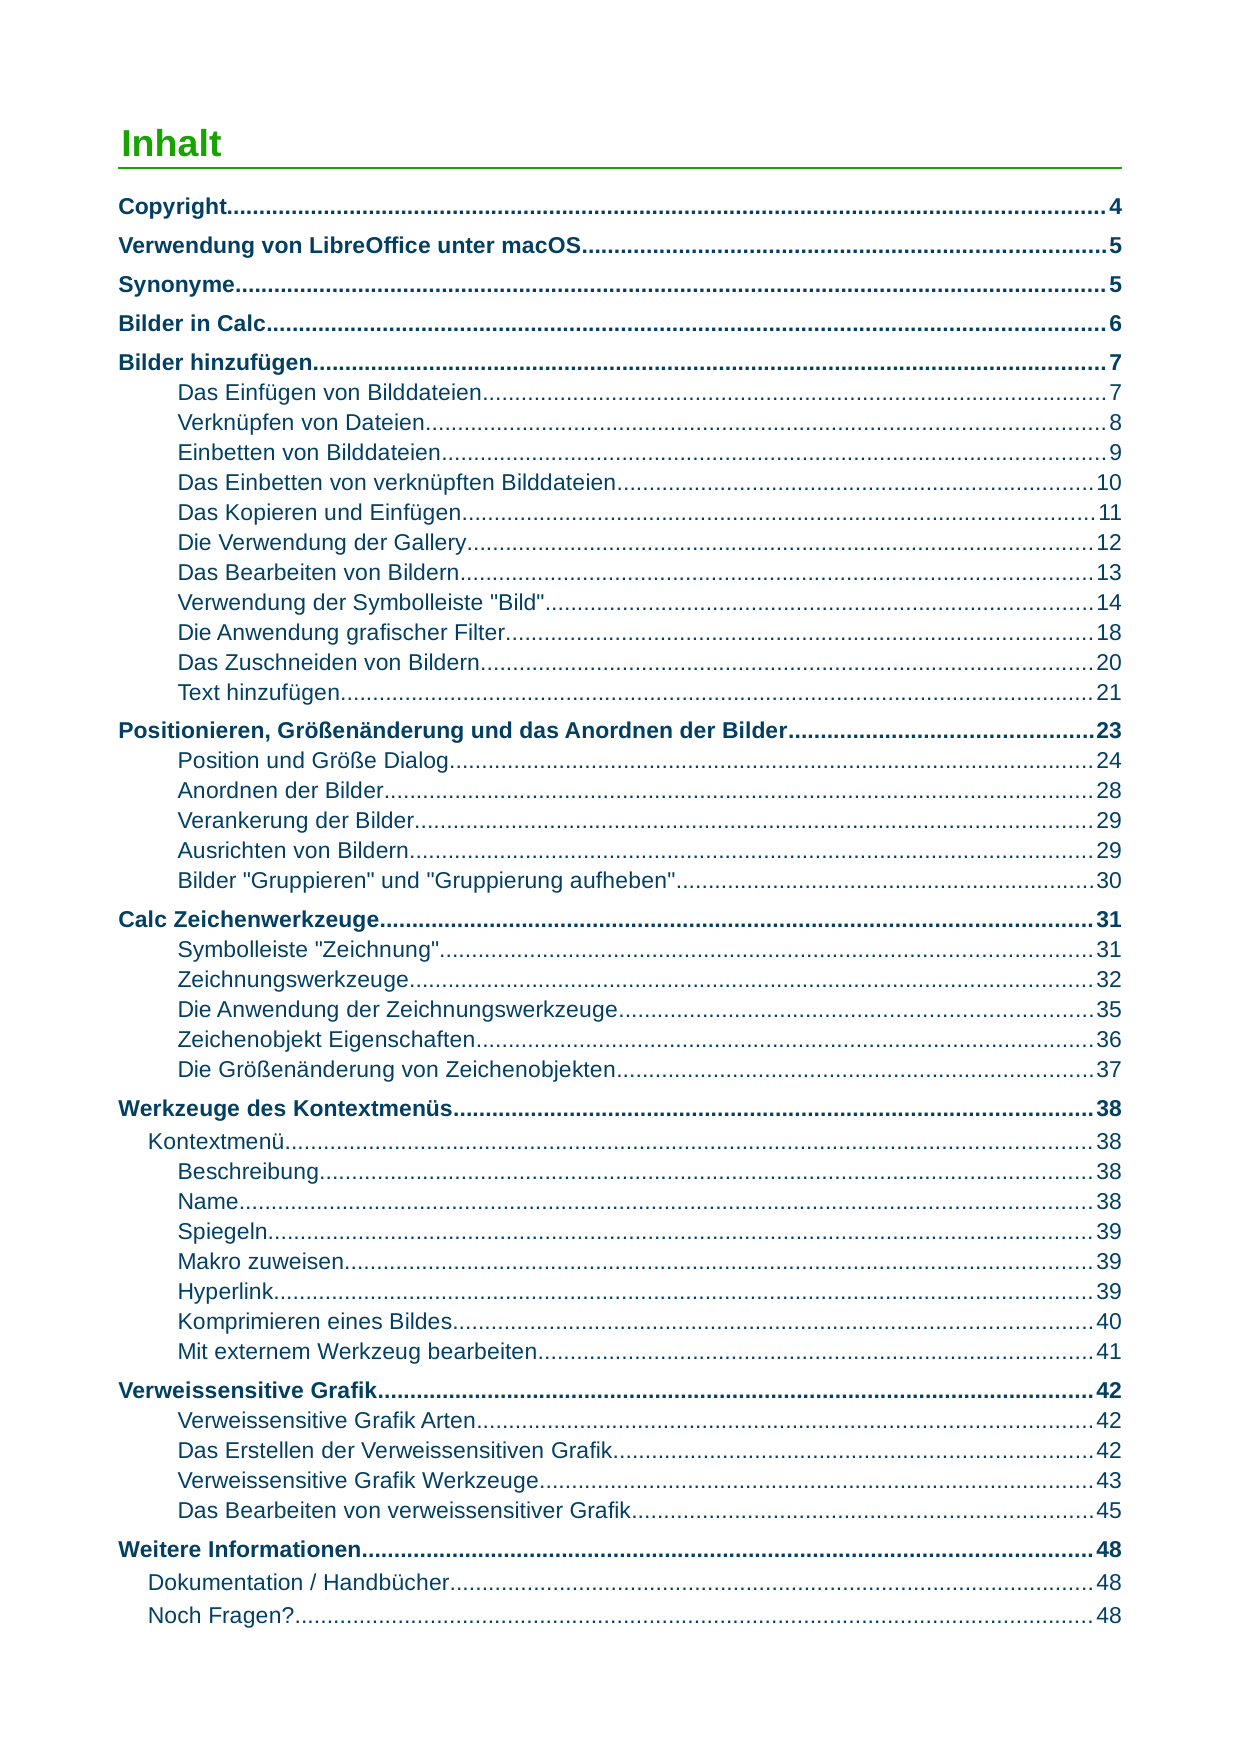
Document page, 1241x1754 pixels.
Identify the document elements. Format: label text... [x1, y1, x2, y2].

text Das Bearbeiten von verweissensitiver Grafik 45 [177, 1496, 1122, 1523]
text Calc Zeichenwerkzeuge 31 [118, 906, 1122, 933]
text Text hinzufügen 21 [177, 678, 1122, 705]
text Das Bearbeiten von Bildern 13 [177, 558, 1122, 585]
text Verwendung der Symbolleiste "Bild" 14 [177, 588, 1122, 615]
text Die Verwendung der Gallery 12 [177, 528, 1122, 555]
text Das Einfügen von Bilddateien 7 [177, 378, 1122, 405]
text Positionieren, Größenänderung und das Anordnen der Bilder 23 [118, 717, 1122, 744]
text Die Größenänderung von Zeichenobjekten 37 [177, 1056, 1122, 1083]
text Bilder hinzufügen 7 [118, 348, 1122, 375]
text Noch Fragen? 48 [148, 1601, 1122, 1628]
text Symbolleiste "Zeichnung" 31 [177, 936, 1122, 963]
text Verweissensitive Grafik 42 [118, 1376, 1122, 1403]
text Weitere Informationen 48 [118, 1535, 1122, 1562]
text Anordnen der Bilder 28 [177, 777, 1122, 804]
text Die Anwendung der Zeichnungswerkzeuge 35 [177, 996, 1122, 1023]
text Verweissensitive Grafik Werkzeuge 43 [177, 1466, 1122, 1493]
text Die Anwendung grafischer Filter 18 [177, 618, 1122, 645]
text Einbetten von Bilddateien 9 [177, 438, 1122, 465]
text Spiegeln 39 [177, 1218, 1122, 1245]
text Ausrichten von Bildern 29 [177, 837, 1122, 864]
text Hyperlink 39 [177, 1278, 1122, 1305]
text Verwendung von LibreOffice unter macOS 5 [118, 231, 1122, 258]
text Das Zuschneiden von Bildern 20 [177, 648, 1122, 675]
text Verankerung der Bilder 29 [177, 807, 1122, 834]
text Copyright 4 [118, 193, 1122, 220]
text Position und Größe Dialog 24 [177, 747, 1122, 774]
text Inhalt [118, 118, 1122, 167]
text Verknüpfen von Dateien 8 [177, 408, 1122, 435]
text Name 38 [177, 1188, 1122, 1215]
text Zeichnungswerkzeuge 32 [177, 966, 1122, 993]
text Bilder "Gruppieren" und "Gruppierung aufheben" 30 [177, 867, 1122, 894]
text Makro zuweisen 39 [177, 1248, 1122, 1275]
text Bilder in Calc 6 [118, 309, 1122, 336]
text Synonyme 5 [118, 270, 1122, 297]
text Das Erstellen der Verweissensitiven Grafik 42 [177, 1436, 1122, 1463]
text Beschreibung 38 [177, 1158, 1122, 1185]
text Werkzeuge des Kontextmenüs 38 [118, 1094, 1122, 1122]
text Mit externem Werkzeug bearbeiten 41 [177, 1338, 1122, 1365]
text Dokumentation / Handbücher 48 [148, 1568, 1122, 1595]
text Komprimieren eines Bildes 40 [177, 1308, 1122, 1335]
text Das Einbetten von verknüpften Bilddateien 10 [177, 468, 1122, 495]
text Verweissensitive Grafik Arten 42 [177, 1406, 1122, 1433]
text Kontextmenü 38 [148, 1128, 1122, 1155]
text Das Kopieren und Einfügen 11 [177, 498, 1122, 525]
text Zeichenobjekt Eigenschaften 36 [177, 1026, 1122, 1053]
